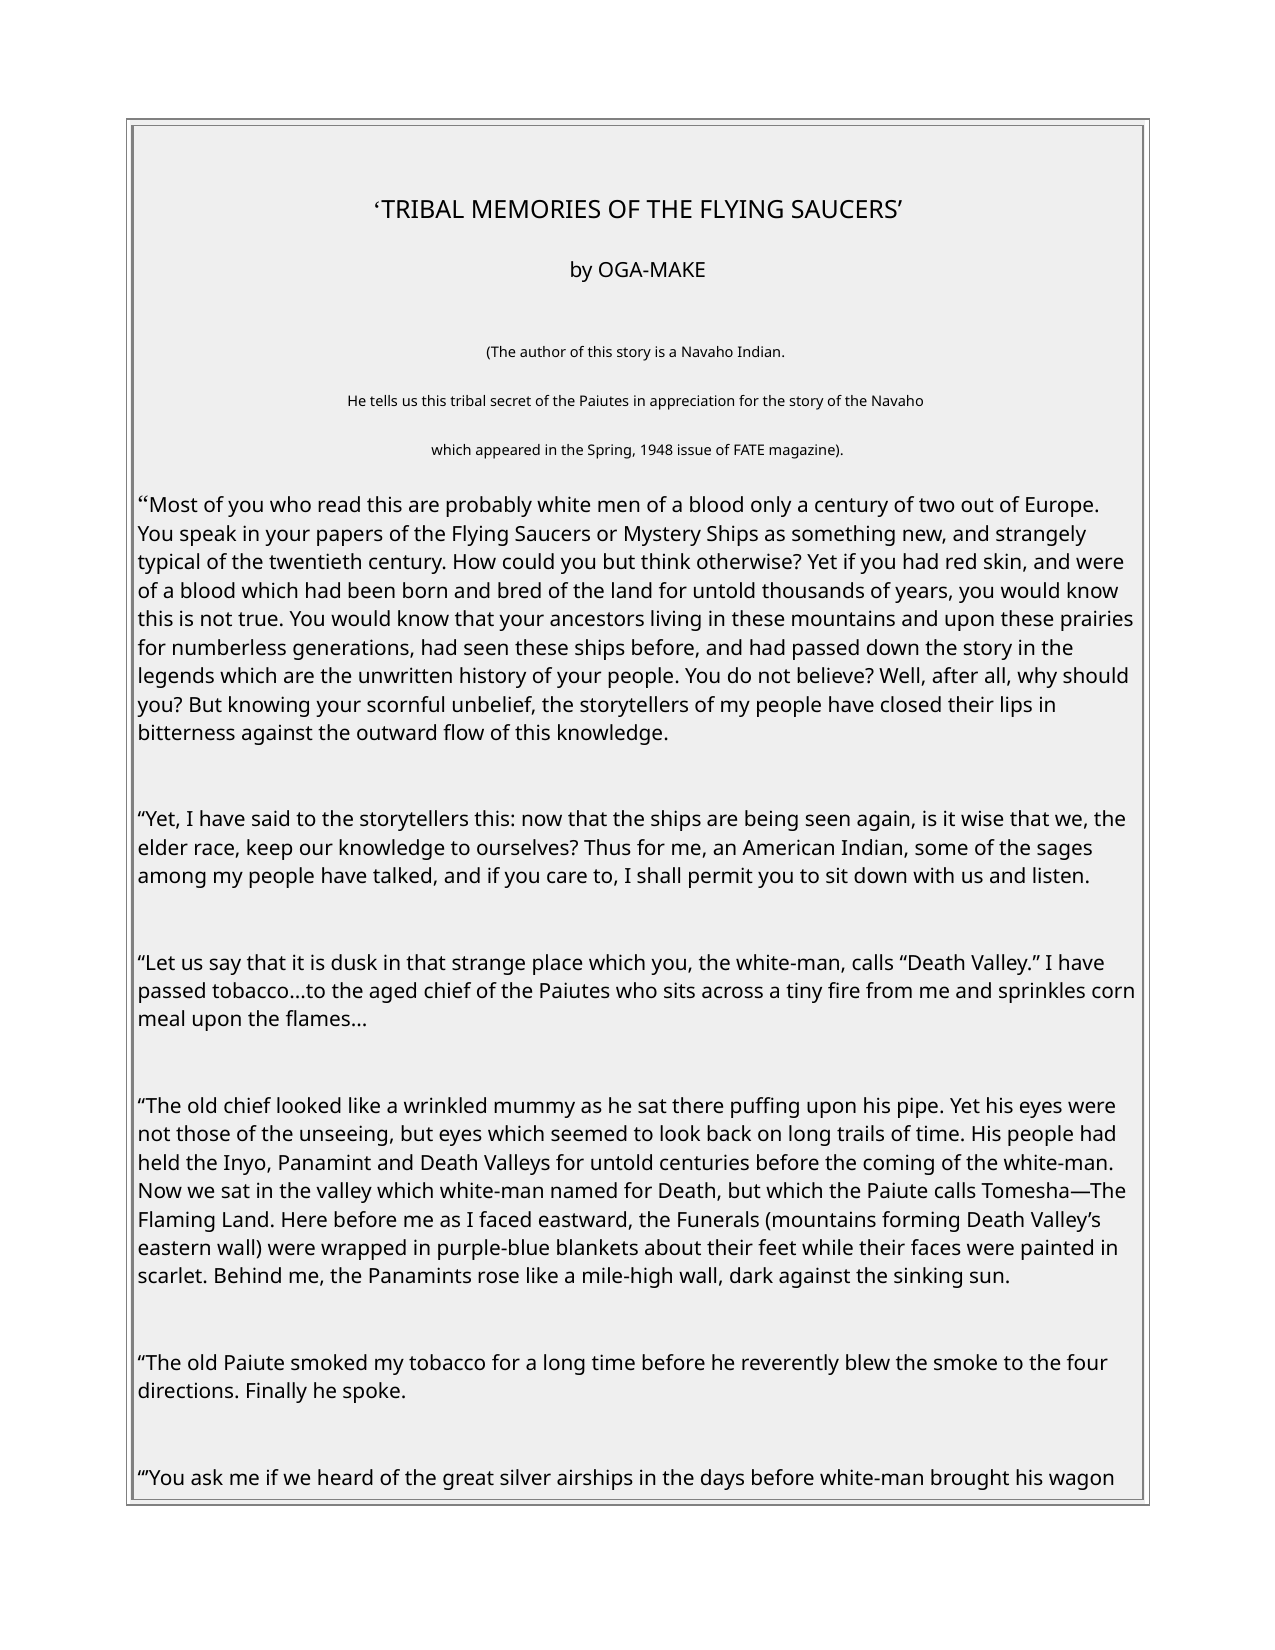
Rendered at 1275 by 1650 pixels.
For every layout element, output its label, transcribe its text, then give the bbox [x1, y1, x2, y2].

table_header ‘TRIBAL MEMORIES OF THE FLYING SAUCERS’ by OGA-MAKE (The author of this story is a Navaho Indian. He tells us this tribal secret of the Paiutes in appreciation for the story of the Navaho which appeared in the Spring, 1948 issue of FATE magazine). “Most of you who read this are probably white men of a blood only a century of two out of Europe. You speak in your papers of the Flying Saucers or Mystery Ships as something new, and strangely typical of the twentieth century. How could you but think otherwise? Yet if you had red skin, and were of a blood which had been born and bred of the land for untold thousands of years, you would know this is not true. You would know that your ancestors living in these mountains and upon these prairies for numberless generations, had seen these ships before, and had passed down the story in the legends which are the unwritten history of your people. You do not believe? Well, after all, why should you? But knowing your scornful unbelief, the storytellers of my people have closed their lips in bitterness against the outward flow of this knowledge. “Yet, I have said to the storytellers this: now that the ships are being seen again, is it wise that we, the elder race, keep our knowledge to ourselves? Thus for me, an American Indian, some of the sages among my people have talked, and if you care to, I shall permit you to sit down with us and listen. “Let us say that it is dusk in that strange place which you, the white-man, calls “Death Valley.” I have passed tobacco...to the aged chief of the Paiutes who sits across a tiny fire from me and sprinkles corn meal upon the flames... “The old chief looked like a wrinkled mummy as he sat there puffing upon his pipe. Yet his eyes were not those of the unseeing, but eyes which seemed to look back on long trails of time. His people had held the Inyo, Panamint and Death Valleys for untold centuries before the coming of the white-man. Now we sat in the valley which white-man named for Death, but which the Paiute calls Tomesha—The Flaming Land. Here before me as I faced eastward, the Funerals (mountains forming Death Valley’s eastern wall) were wrapped in purple-blue blankets about their feet while their faces were painted in scarlet. Behind me, the Panamints rose like a mile-high wall, dark against the sinking sun. “The old Paiute smoked my tobacco for a long time before he reverently blew the smoke to the four directions. Finally he spoke. “’You ask me if we heard of the great silver airships in the days before white-man brought his wagon [130, 120, 1145, 1499]
